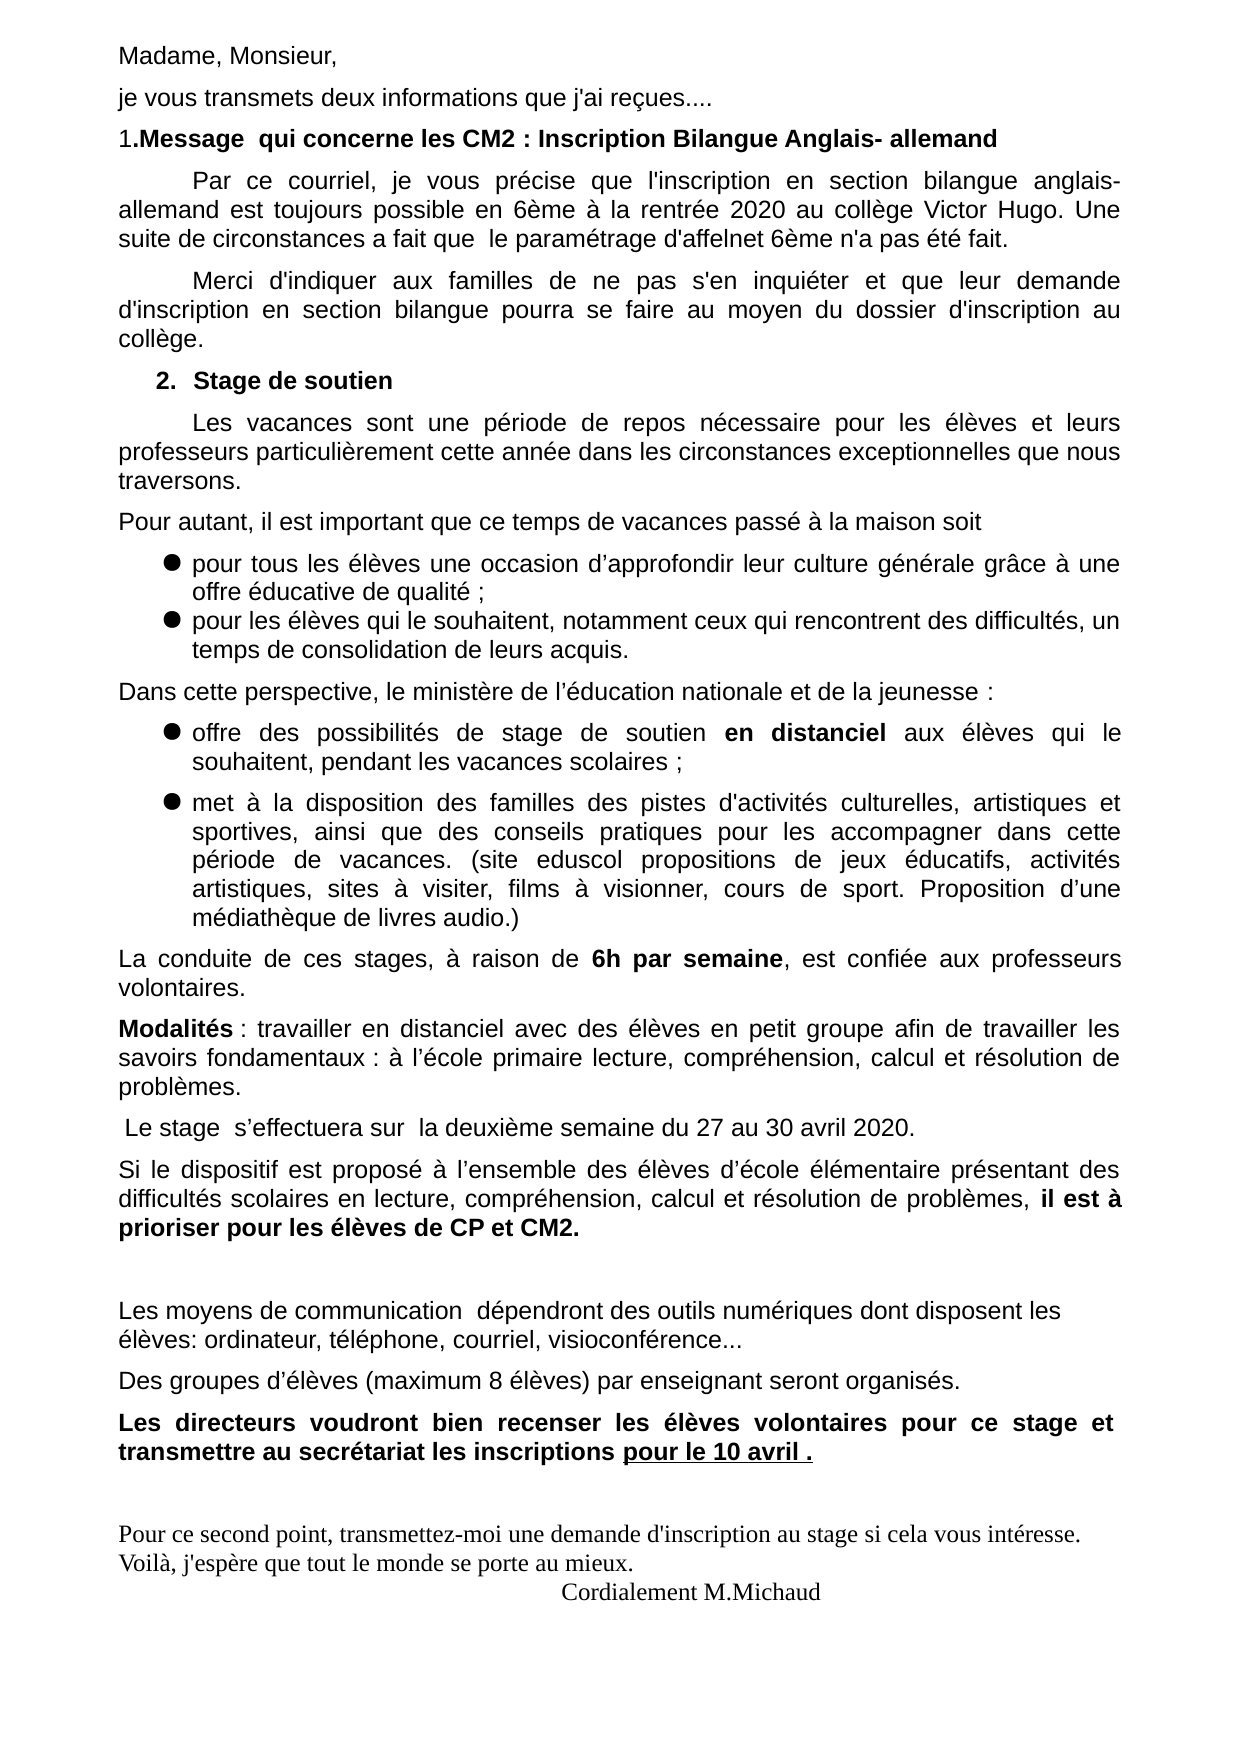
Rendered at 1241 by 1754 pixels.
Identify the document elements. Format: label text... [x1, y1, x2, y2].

text La conduite de ces stages, à raison de 6h par semaine, est confiée aux professeurs volontaires. [118, 944, 1122, 1002]
text Les moyens de communication dépendront des outils numériques dont disposent les élèves: ordinateur, téléphone, courriel, visioconférence... [118, 1296, 1122, 1353]
list offre des possibilités de stage de soutien en distanciel aux élèves qui le souhaitent, pendant les vacances scolaires ; [162, 718, 1122, 775]
text Les directeurs voudront bien recenser les élèves volontaires pour ce stage et transmettre au secrétariat les inscriptions pour le 10 avril . [118, 1407, 1122, 1465]
text Des groupes d’élèves (maximum 8 élèves) par enseignant seront organisés. [118, 1366, 1122, 1394]
text 1.Message qui concerne les CM2 : Inscription Bilangue Anglais- allemand [118, 124, 1122, 153]
text Voilà, j'espère que tout le monde se porte au mieux. [118, 1548, 1122, 1577]
text Le stage s’effectuera sur la deuxième semaine du 27 au 30 avril 2020. [118, 1113, 1122, 1142]
text Dans cette perspective, le ministère de l’éducation nationale et de la jeunesse : [118, 676, 1122, 705]
list pour les élèves qui le souhaitent, notamment ceux qui rencontrent des difficultés, un temps de consolidation de leurs acquis. [162, 606, 1122, 664]
text je vous transmets deux informations que j'ai reçues.... [118, 82, 1122, 111]
text Modalités : travailler en distanciel avec des élèves en petit groupe afin de travailler les savoirs fondamentaux : à l’école primaire lecture, compréhension, calcul et résolution de problèmes. [118, 1014, 1122, 1101]
text Merci d'indiquer aux familles de ne pas s'en inquiéter et que leur demande d'inscription en section bilangue pourra se faire au moyen du dossier d'inscription au collège. [118, 266, 1122, 353]
text Pour ce second point, transmettez-moi une demande d'inscription au stage si cela vous intéresse. [118, 1519, 1122, 1548]
list met à la disposition des familles des pistes d'activités culturelles, artistiques et sportives, ainsi que des conseils pratiques pour les accompagner dans cette période de vacances. (site eduscol propositions de jeux éducatifs, activités artistiques, sites à visiter, films à visionner, cours de sport. Proposition d’une médiathèque de livres audio.) [162, 788, 1122, 932]
text Si le dispositif est proposé à l’ensemble des élèves d’école élémentaire présentant des difficultés scolaires en lecture, compréhension, calcul et résolution de problèmes, il est à prioriser pour les élèves de CP et CM2. [118, 1154, 1122, 1242]
list Stage de soutien [156, 366, 1122, 395]
list pour tous les élèves une occasion d’approfondir leur culture générale grâce à une offre éducative de qualité ; [162, 548, 1122, 606]
text Madame, Monsieur, [118, 41, 1122, 70]
text Les vacances sont une période de repos nécessaire pour les élèves et leurs professeurs particulièrement cette année dans les circonstances exceptionnelles que nous traversons. [118, 407, 1122, 495]
text Cordialement M.Michaud [118, 1577, 1122, 1606]
text Pour autant, il est important que ce temps de vacances passé à la maison soit [118, 507, 1122, 536]
text Par ce courriel, je vous précise que l'inscription en section bilangue anglais-allemand est toujours possible en 6ème à la rentrée 2020 au collège Victor Hugo. Une suite de circonstances a fait que le paramétrage d'affelnet 6ème n'a pas été fait. [118, 166, 1122, 253]
